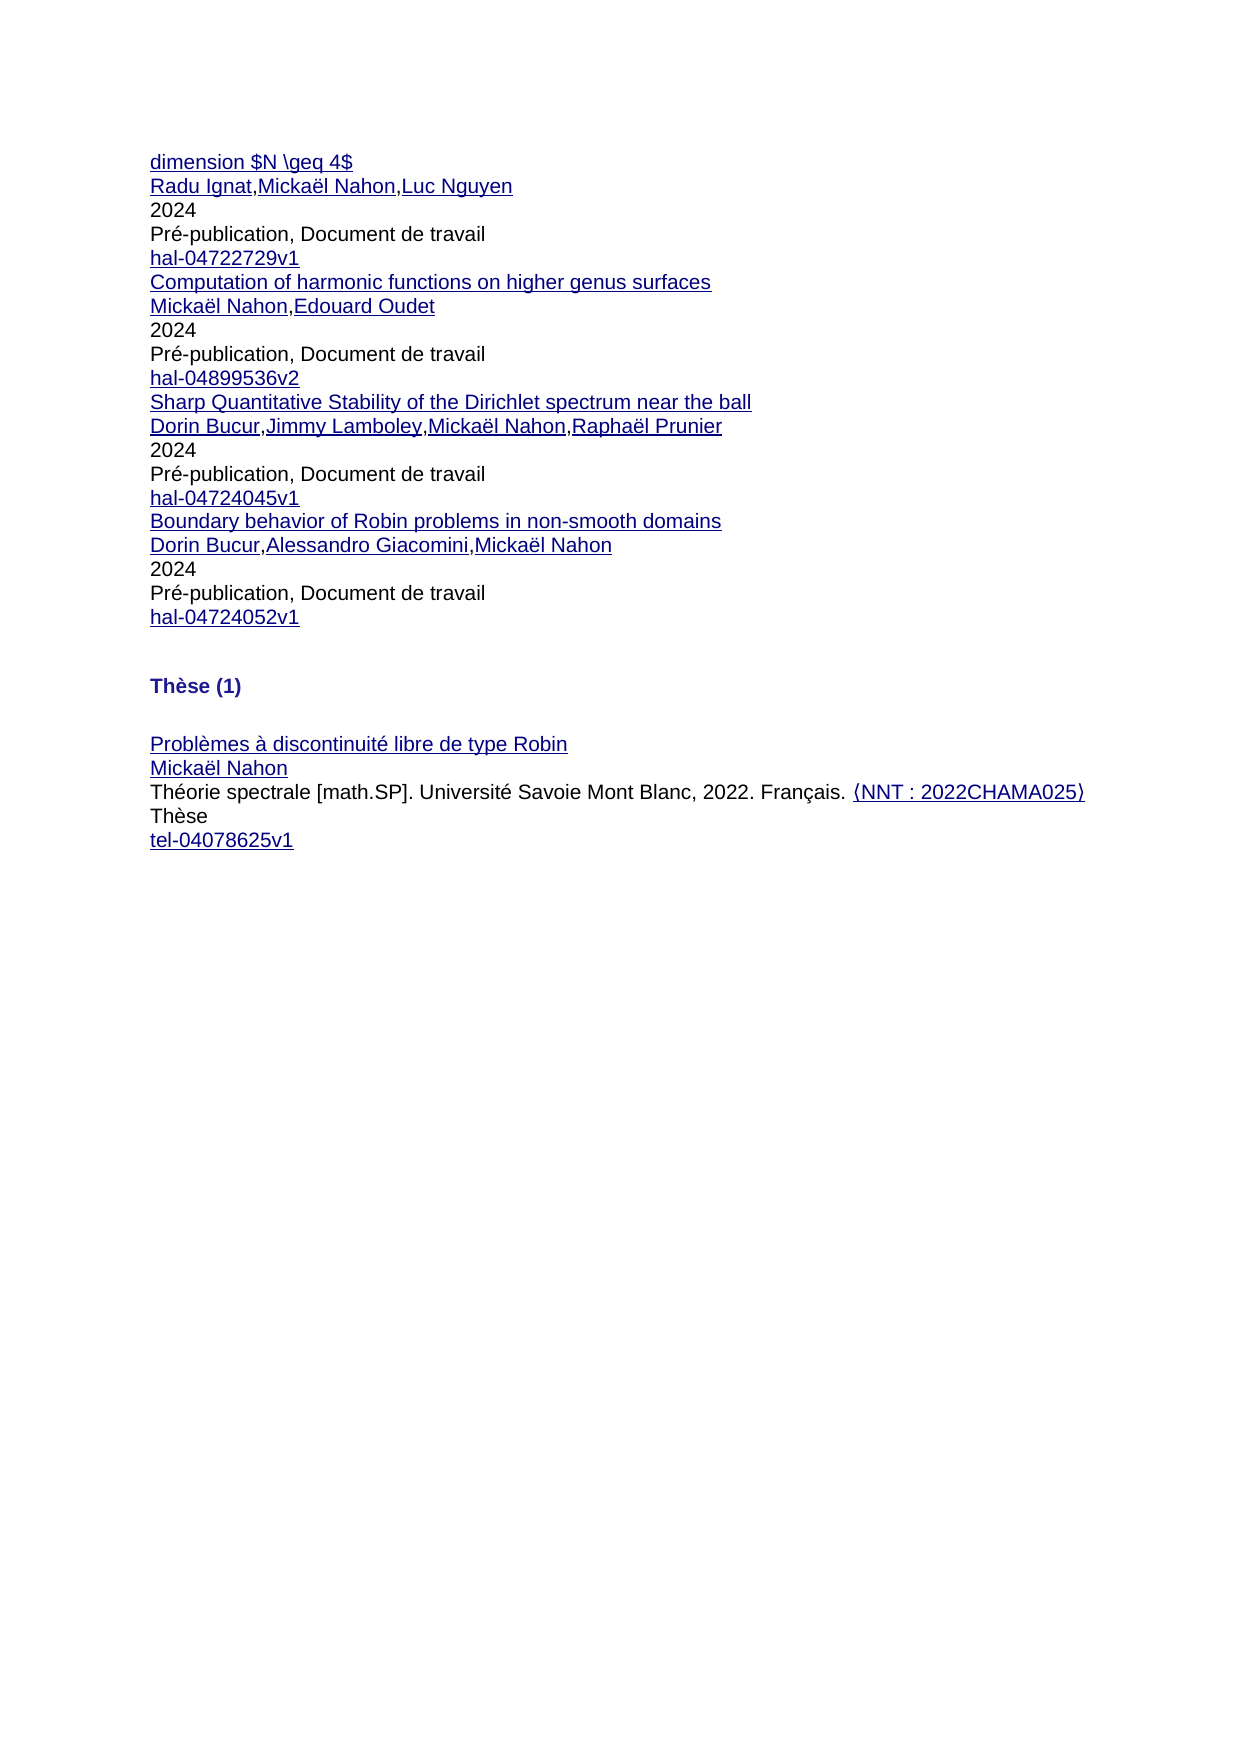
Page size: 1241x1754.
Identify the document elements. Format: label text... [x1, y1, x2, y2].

table_cell Computation of harmonic functions on higher genus surfaces Mickaël Nahon,Edouard Oudet 2024 Pré-publication, Document de travail hal-04899536v2 [150, 270, 1090, 389]
table_header Problèmes à discontinuité libre de type Robin Mickaël Nahon Théorie spectrale [math.SP]. Université Savoie Mont Blanc, 2022. Français. ⟨NNT : 2022CHAMA025⟩ Thèse tel-04078625v1 [150, 732, 1090, 852]
table_cell Boundary behavior of Robin problems in non-smooth domains Dorin Bucur,Alessandro Giacomini,Mickaël Nahon 2024 Pré-publication, Document de travail hal-04724052v1 [150, 509, 1090, 629]
subtitle Thèse (1) [150, 674, 1090, 698]
table_cell dimension $N \geq 4$ Radu Ignat,Mickaël Nahon,Luc Nguyen 2024 Pré-publication, Document de travail hal-04722729v1 [150, 150, 1090, 270]
table_cell Sharp Quantitative Stability of the Dirichlet spectrum near the ball Dorin Bucur,Jimmy Lamboley,Mickaël Nahon,Raphaël Prunier 2024 Pré-publication, Document de travail hal-04724045v1 [150, 390, 1090, 509]
